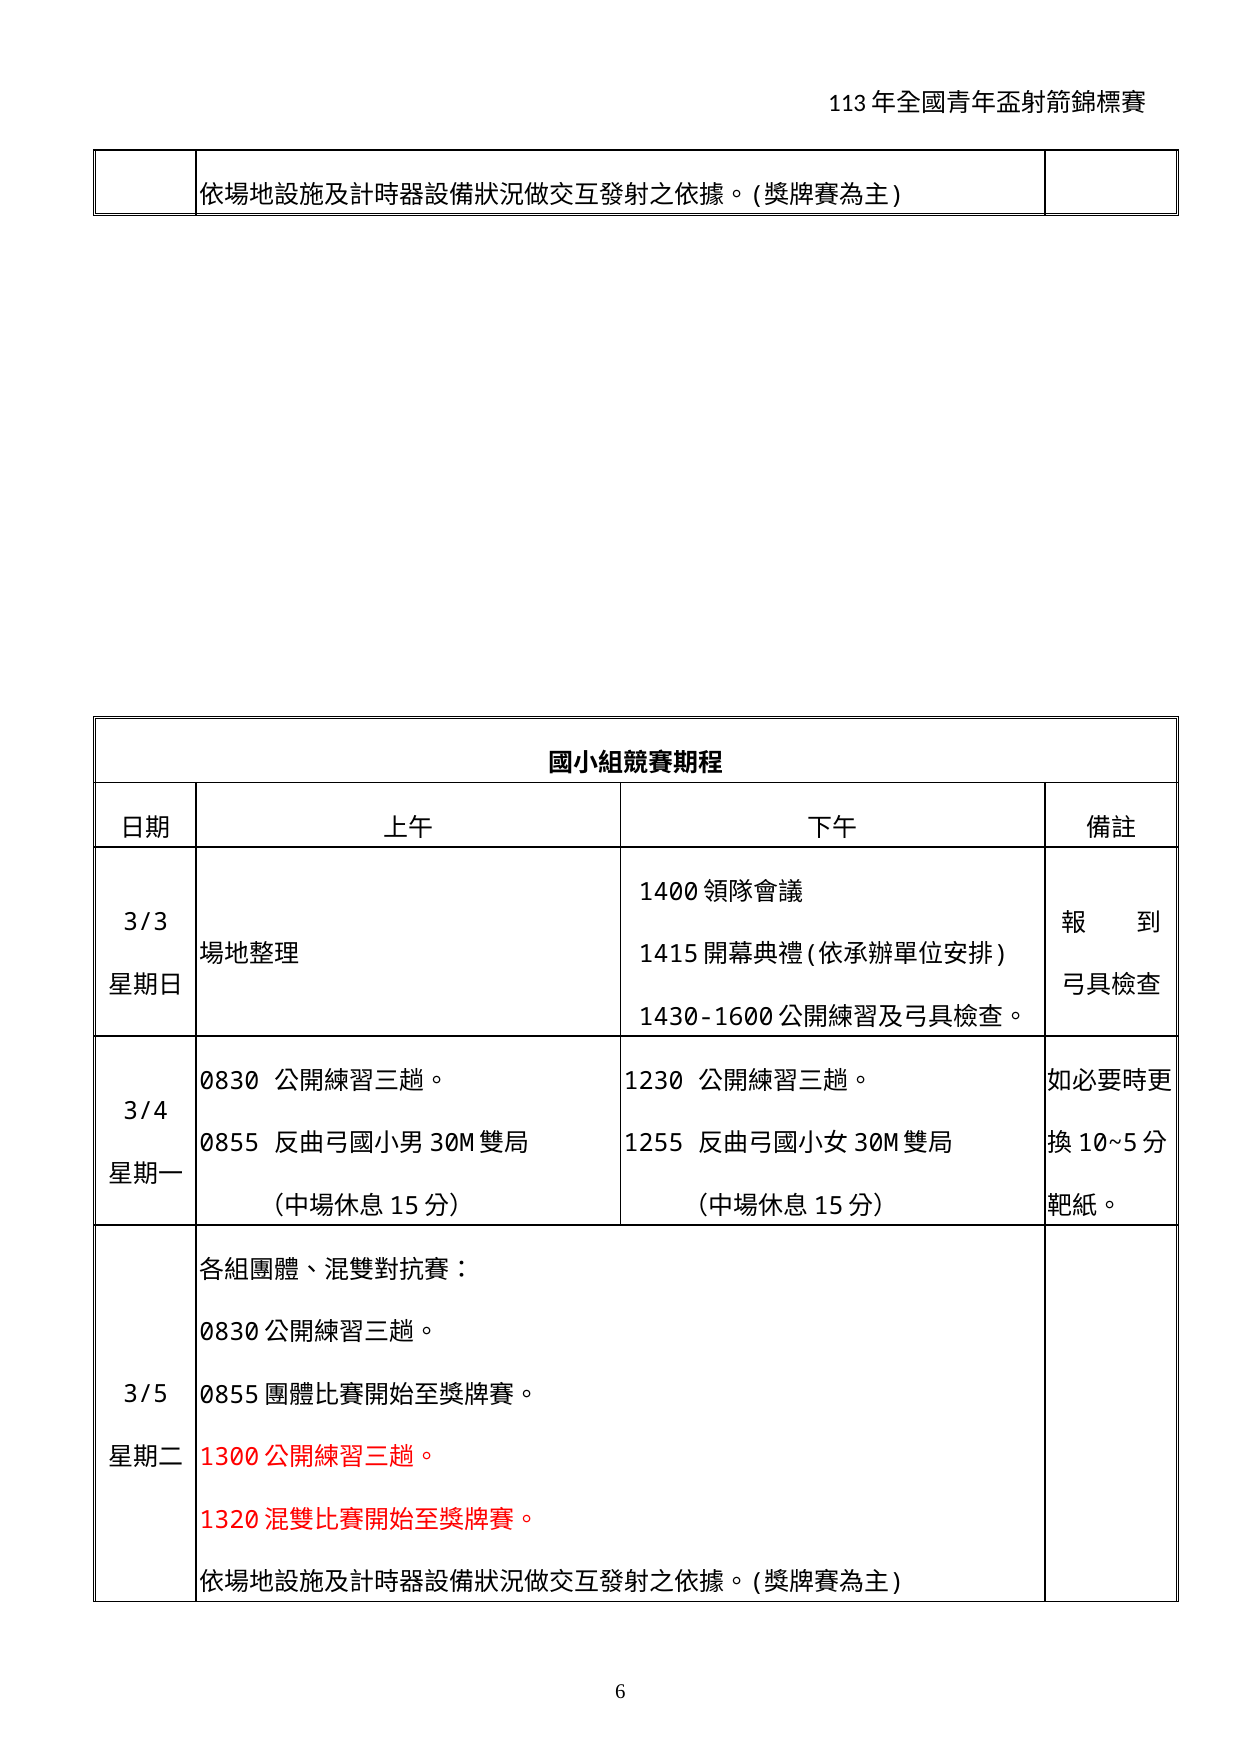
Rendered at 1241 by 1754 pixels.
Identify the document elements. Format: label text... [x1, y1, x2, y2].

table_cell 日期 [96, 783, 195, 846]
table_cell 1230 公開練習三趟。 1255 反曲弓國小女30M雙局 （中場休息15分） [621, 1037, 1044, 1224]
table_header 國小組競賽期程 [96, 719, 1176, 782]
table_cell 如必要時更換10~5分靶紙。 [1046, 1037, 1176, 1224]
table_cell 1400領隊會議 1415開幕典禮(依承辦單位安排) 1430-1600公開練習及弓具檢查。 [621, 848, 1044, 1035]
table_cell [96, 151, 195, 213]
table_cell 各組團體、混雙對抗賽： 0830公開練習三趟。 0855團體比賽開始至獎牌賽。 1300公開練習三趟。 1320混雙比賽開始至獎牌賽。 依場地設施及計時器設備狀況做交互發射之依據。(獎牌賽為主) [197, 1226, 1044, 1601]
table_cell 3/4 星期一 [96, 1037, 195, 1224]
table_cell 依場地設施及計時器設備狀況做交互發射之依據。(獎牌賽為主) [197, 151, 1044, 213]
table_cell 上午 [197, 783, 620, 846]
table_cell 場地整理 [197, 848, 620, 1035]
table_cell 0830 公開練習三趟。 0855 反曲弓國小男30M雙局 （中場休息15分） [197, 1037, 620, 1224]
table_cell [1046, 1226, 1176, 1601]
table_cell 下午 [621, 783, 1044, 846]
table_cell 3/3 星期日 [96, 848, 195, 1035]
table_cell 報 到 弓具檢查 [1046, 848, 1176, 1035]
table_cell 備註 [1046, 783, 1176, 846]
table_cell [1046, 151, 1176, 213]
table_cell 3/5 星期二 [96, 1226, 195, 1601]
